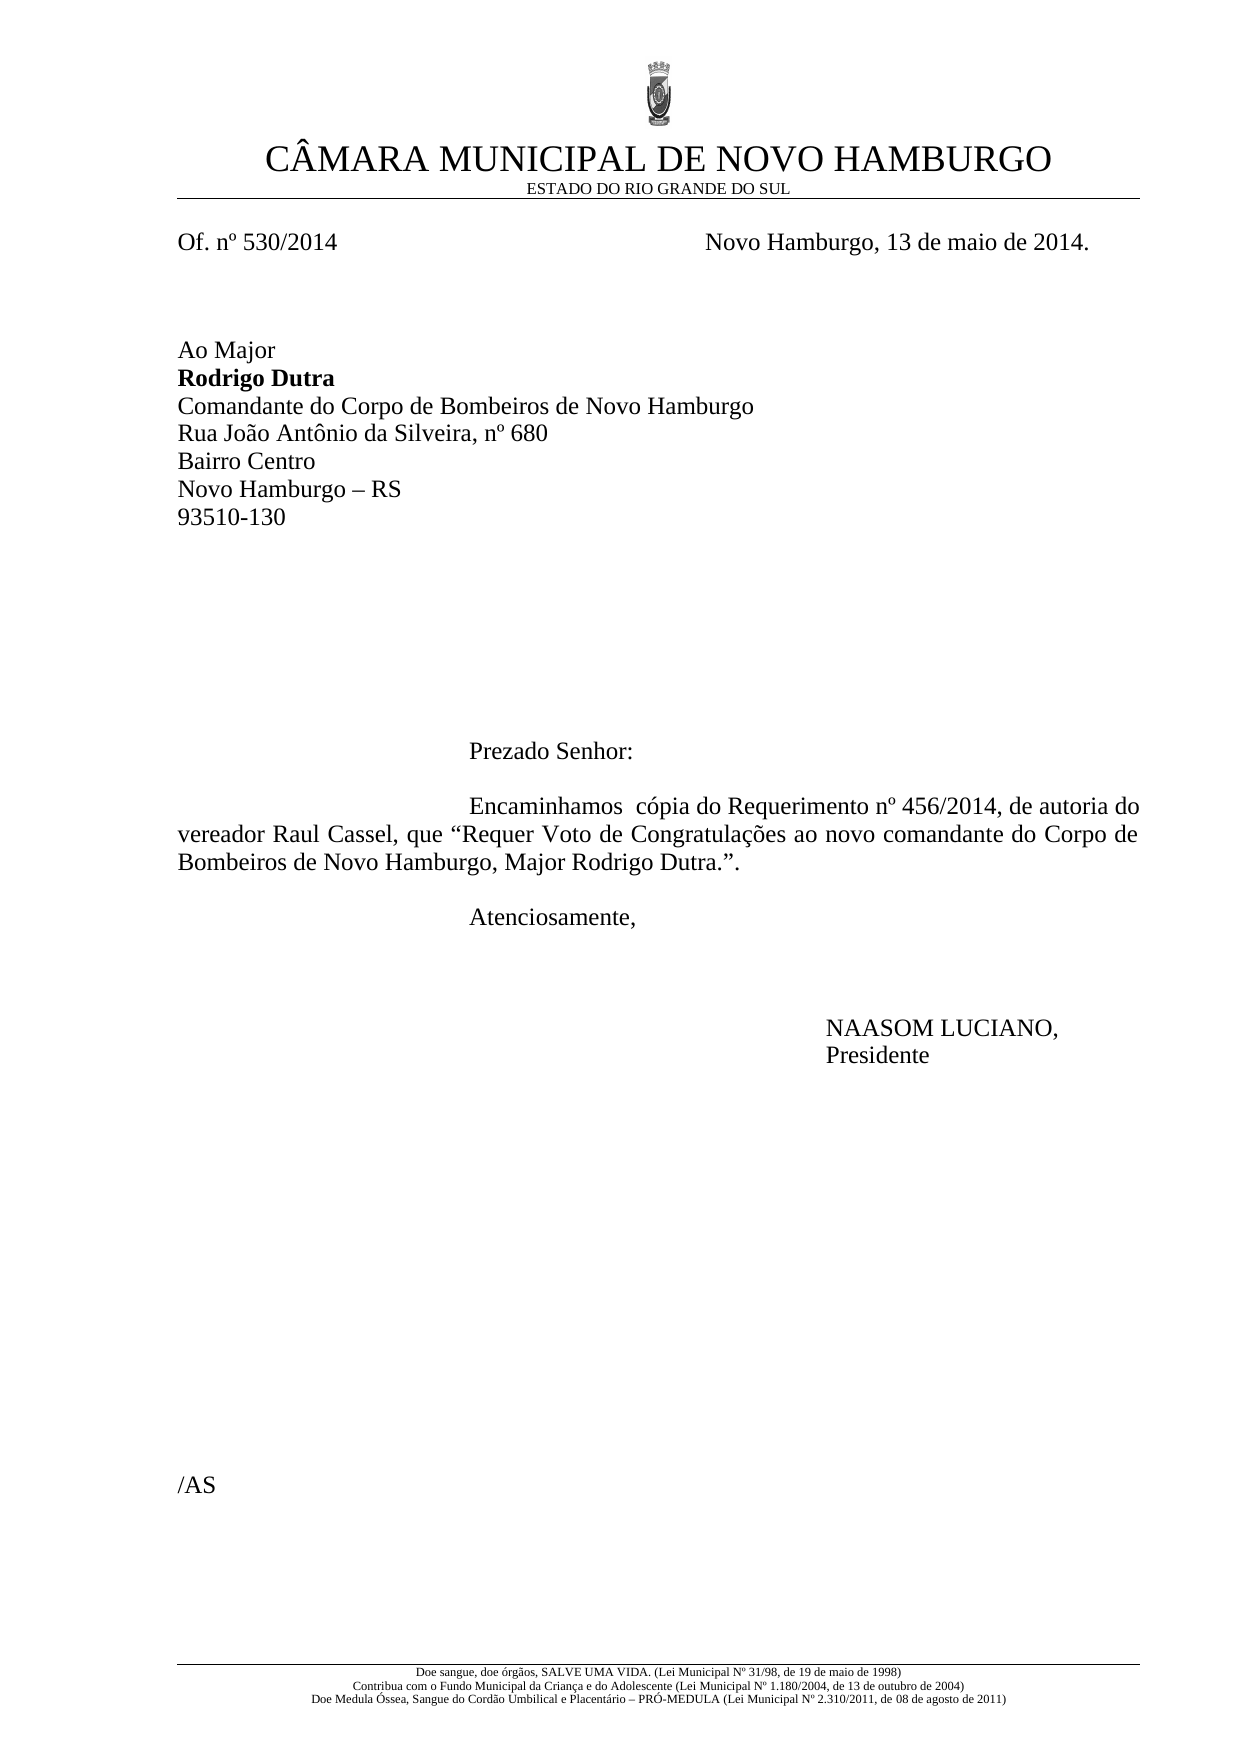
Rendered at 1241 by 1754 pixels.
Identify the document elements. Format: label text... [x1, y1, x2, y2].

text Prezado Senhor: [177, 737, 1140, 764]
text NAASOM LUCIANO, [826, 1014, 1140, 1042]
text Rua João Antônio da Silveira, nº 680 [177, 419, 1140, 447]
text Of. nº 530/2014 Novo Hamburgo, 13 de maio de 2014. [177, 228, 1140, 256]
text Atenciosamente, [177, 903, 1140, 931]
text Rodrigo Dutra [177, 364, 1140, 392]
text Encaminhamos cópia do Requerimento nº 456/2014, de autoria do vereador Raul Cassel, que “Requer Voto de Congratulações ao novo comandante do Corpo de Bombeiros de Novo Hamburgo, Major Rodrigo Dutra.”. [177, 792, 1140, 875]
text 93510-130 [177, 503, 1140, 530]
text Bairro Centro [177, 447, 1140, 475]
text Ao Major [177, 336, 1140, 364]
text Comandante do Corpo de Bombeiros de Novo Hamburgo [177, 392, 1140, 419]
text Novo Hamburgo – RS [177, 475, 1140, 503]
text Presidente [826, 1042, 1140, 1069]
text /AS [177, 1471, 1140, 1499]
